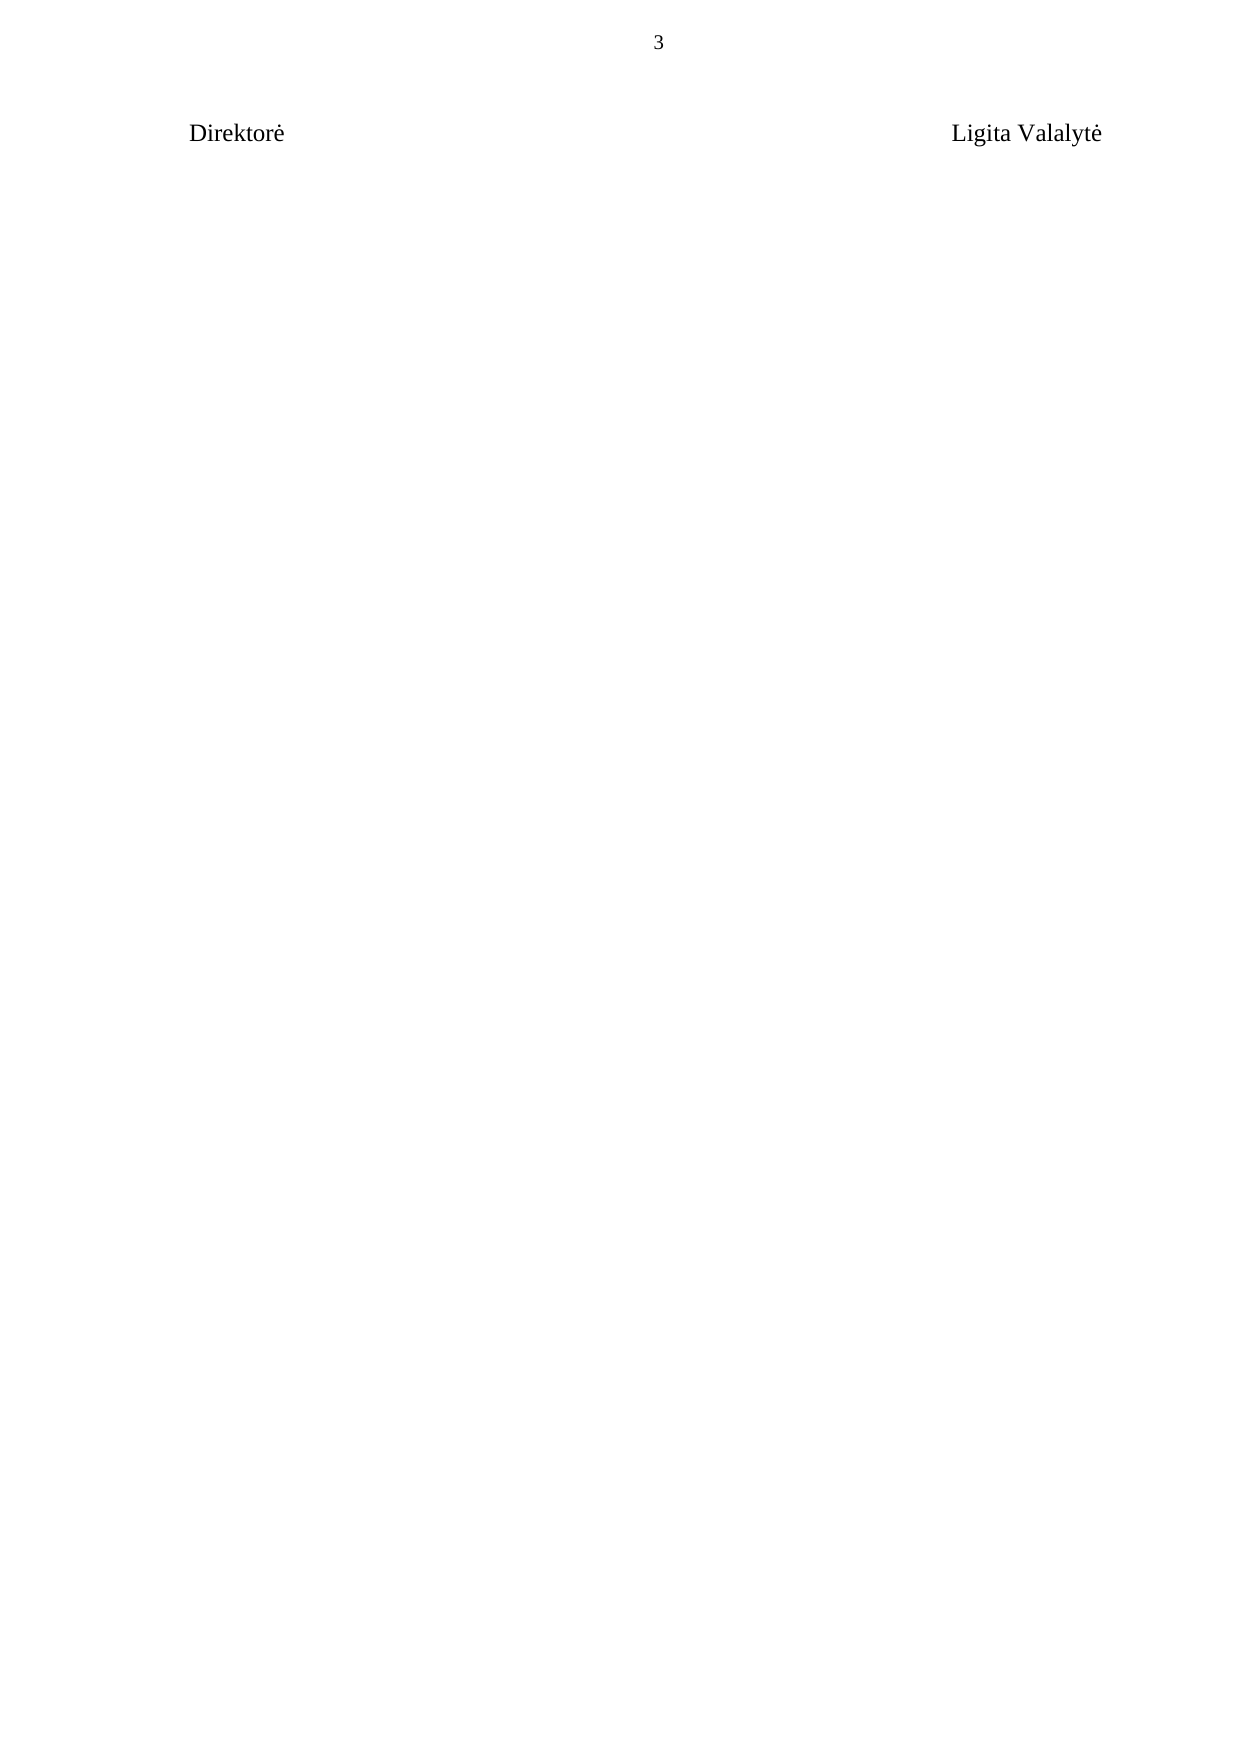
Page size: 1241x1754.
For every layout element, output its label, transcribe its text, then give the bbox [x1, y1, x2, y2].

text Direktorė Ligita Valalytė [189, 118, 1128, 147]
